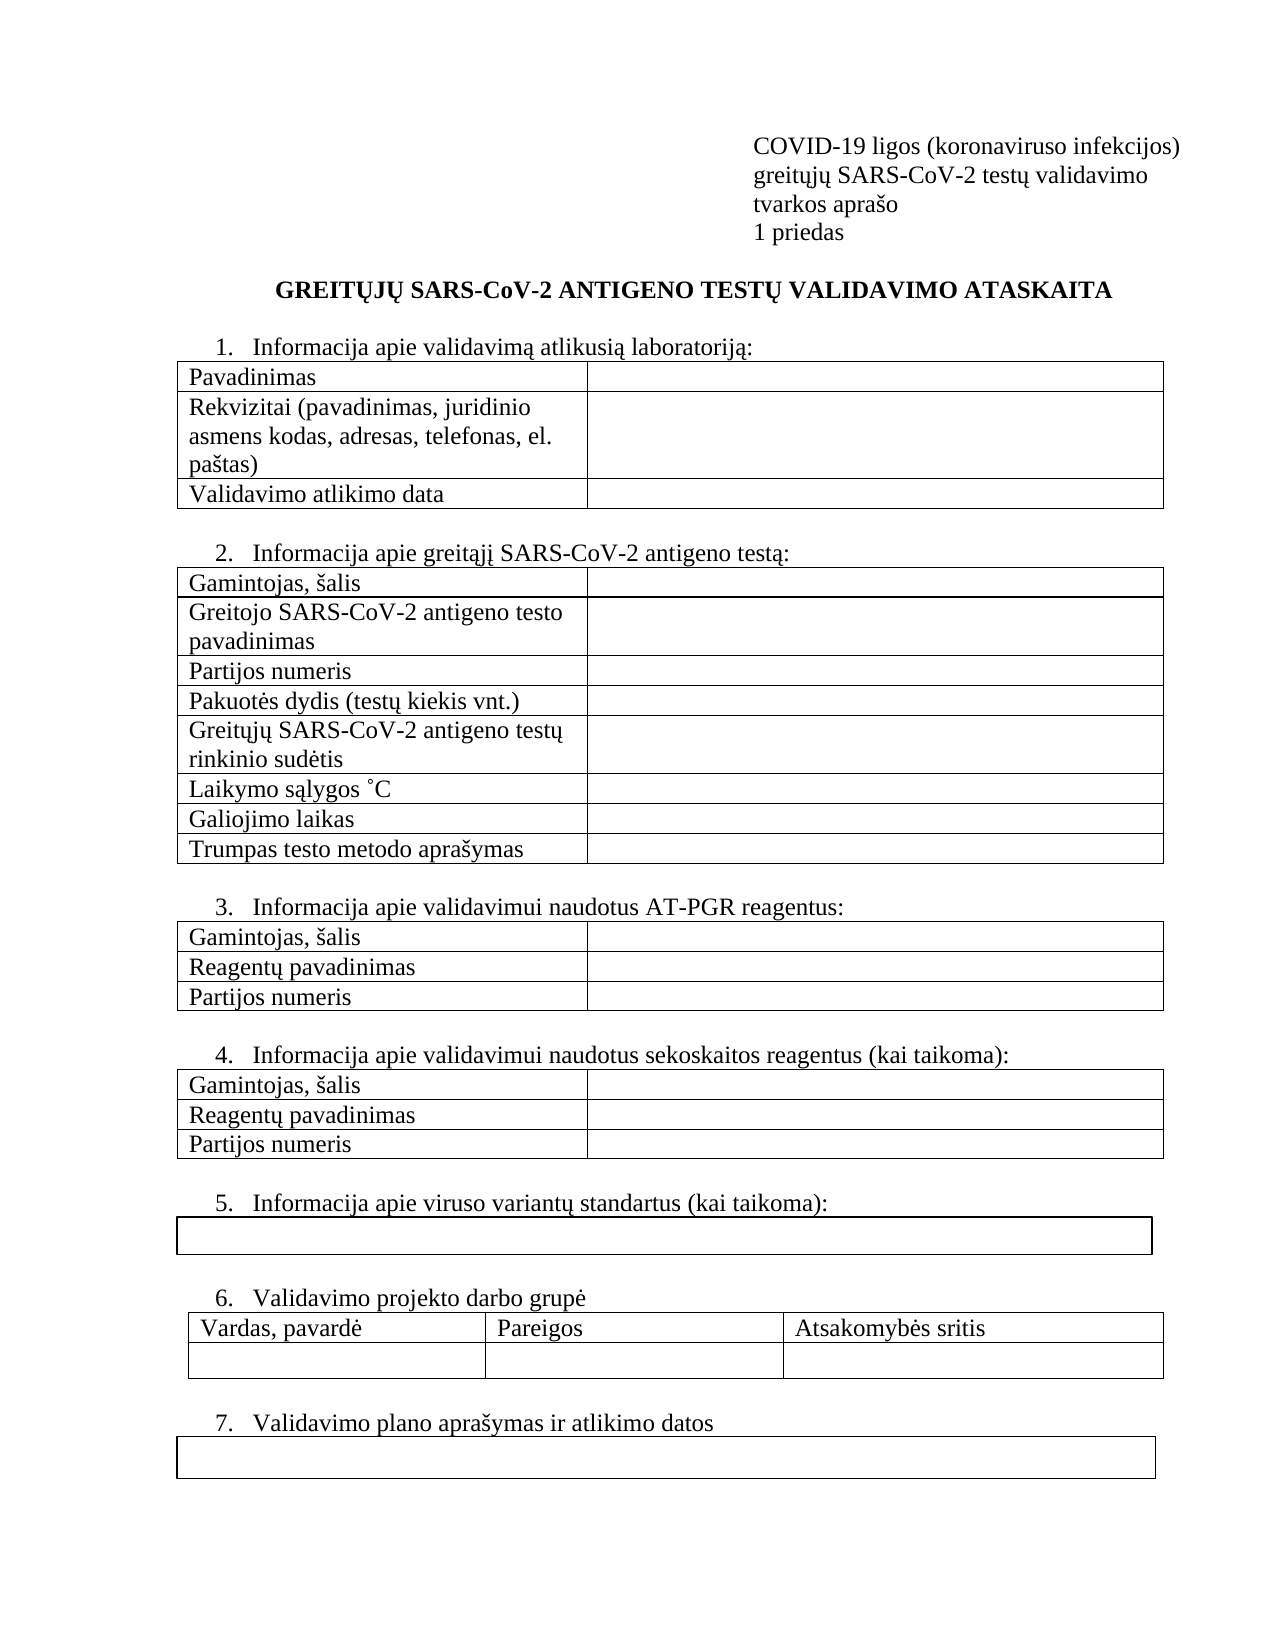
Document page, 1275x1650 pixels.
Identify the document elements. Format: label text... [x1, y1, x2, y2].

table_header [588, 362, 1163, 391]
text tvarkos aprašo [753, 189, 1211, 217]
text 5. Informacija apie viruso variantų standartus (kai taikoma): [215, 1188, 1211, 1217]
table_cell [588, 982, 1163, 1010]
table_cell Pakuotės dydis (testų kiekis vnt.) [178, 686, 587, 714]
table_cell Laikymo sąlygos ˚C [178, 774, 587, 803]
table_header Atsakomybės sritis [784, 1313, 1163, 1342]
table_cell Partijos numeris [178, 656, 587, 685]
table_cell [588, 686, 1163, 714]
table_cell Rekvizitai (pavadinimas, juridinio asmens kodas, adresas, telefonas, el. paštas) [178, 392, 587, 478]
table_header [588, 1070, 1163, 1099]
text GREITŲJŲ SARS-CoV-2 ANTIGENO TESTŲ VALIDAVIMO ATASKAITA [177, 275, 1211, 304]
table_cell [588, 716, 1163, 773]
table_cell [588, 1100, 1163, 1128]
table_header [588, 922, 1163, 951]
table_cell [588, 774, 1163, 803]
table_cell [486, 1343, 783, 1378]
table_cell [588, 479, 1163, 508]
table_cell Greitųjų SARS-CoV-2 antigeno testų rinkinio sudėtis [178, 716, 587, 773]
table_cell [588, 1130, 1163, 1158]
text 1. Informacija apie validavimą atlikusią laboratoriją: [215, 332, 1211, 361]
table_header Vardas, pavardė [189, 1313, 485, 1342]
table_cell [588, 804, 1163, 833]
text COVID-19 ligos (koronaviruso infekcijos) [753, 131, 1211, 160]
table_header Pavadinimas [178, 362, 587, 391]
table_cell Reagentų pavadinimas [178, 1100, 587, 1128]
table_cell Galiojimo laikas [178, 804, 587, 833]
table_cell [588, 834, 1163, 862]
table_header Gamintojas, šalis [178, 922, 587, 951]
table_cell Reagentų pavadinimas [178, 952, 587, 981]
table_cell Validavimo atlikimo data [178, 479, 587, 508]
table_cell Greitojo SARS-CoV-2 antigeno testo pavadinimas [178, 598, 587, 655]
text 2. Informacija apie greitąjį SARS-CoV-2 antigeno testą: [215, 538, 1211, 567]
table_cell [189, 1343, 485, 1378]
text 4. Informacija apie validavimui naudotus sekoskaitos reagentus (kai taikoma): [215, 1040, 1211, 1069]
table_header [588, 568, 1163, 596]
text 1 priedas [753, 217, 1211, 246]
text 7. Validavimo plano aprašymas ir atlikimo datos [215, 1408, 1211, 1436]
text 6. Validavimo projekto darbo grupė [215, 1283, 1211, 1312]
table_cell [588, 952, 1163, 981]
text greitųjų SARS-CoV-2 testų validavimo [753, 160, 1211, 189]
table_cell [784, 1343, 1163, 1378]
table_cell Partijos numeris [178, 982, 587, 1010]
table_header Gamintojas, šalis [178, 1070, 587, 1099]
text 3. Informacija apie validavimui naudotus AT-PGR reagentus: [215, 892, 1211, 921]
table_cell [588, 656, 1163, 685]
table_header Gamintojas, šalis [178, 568, 587, 596]
table_header Pareigos [486, 1313, 783, 1342]
table_cell Partijos numeris [178, 1130, 587, 1158]
table_cell [588, 392, 1163, 478]
table_cell Trumpas testo metodo aprašymas [178, 834, 587, 862]
table_cell [588, 598, 1163, 655]
